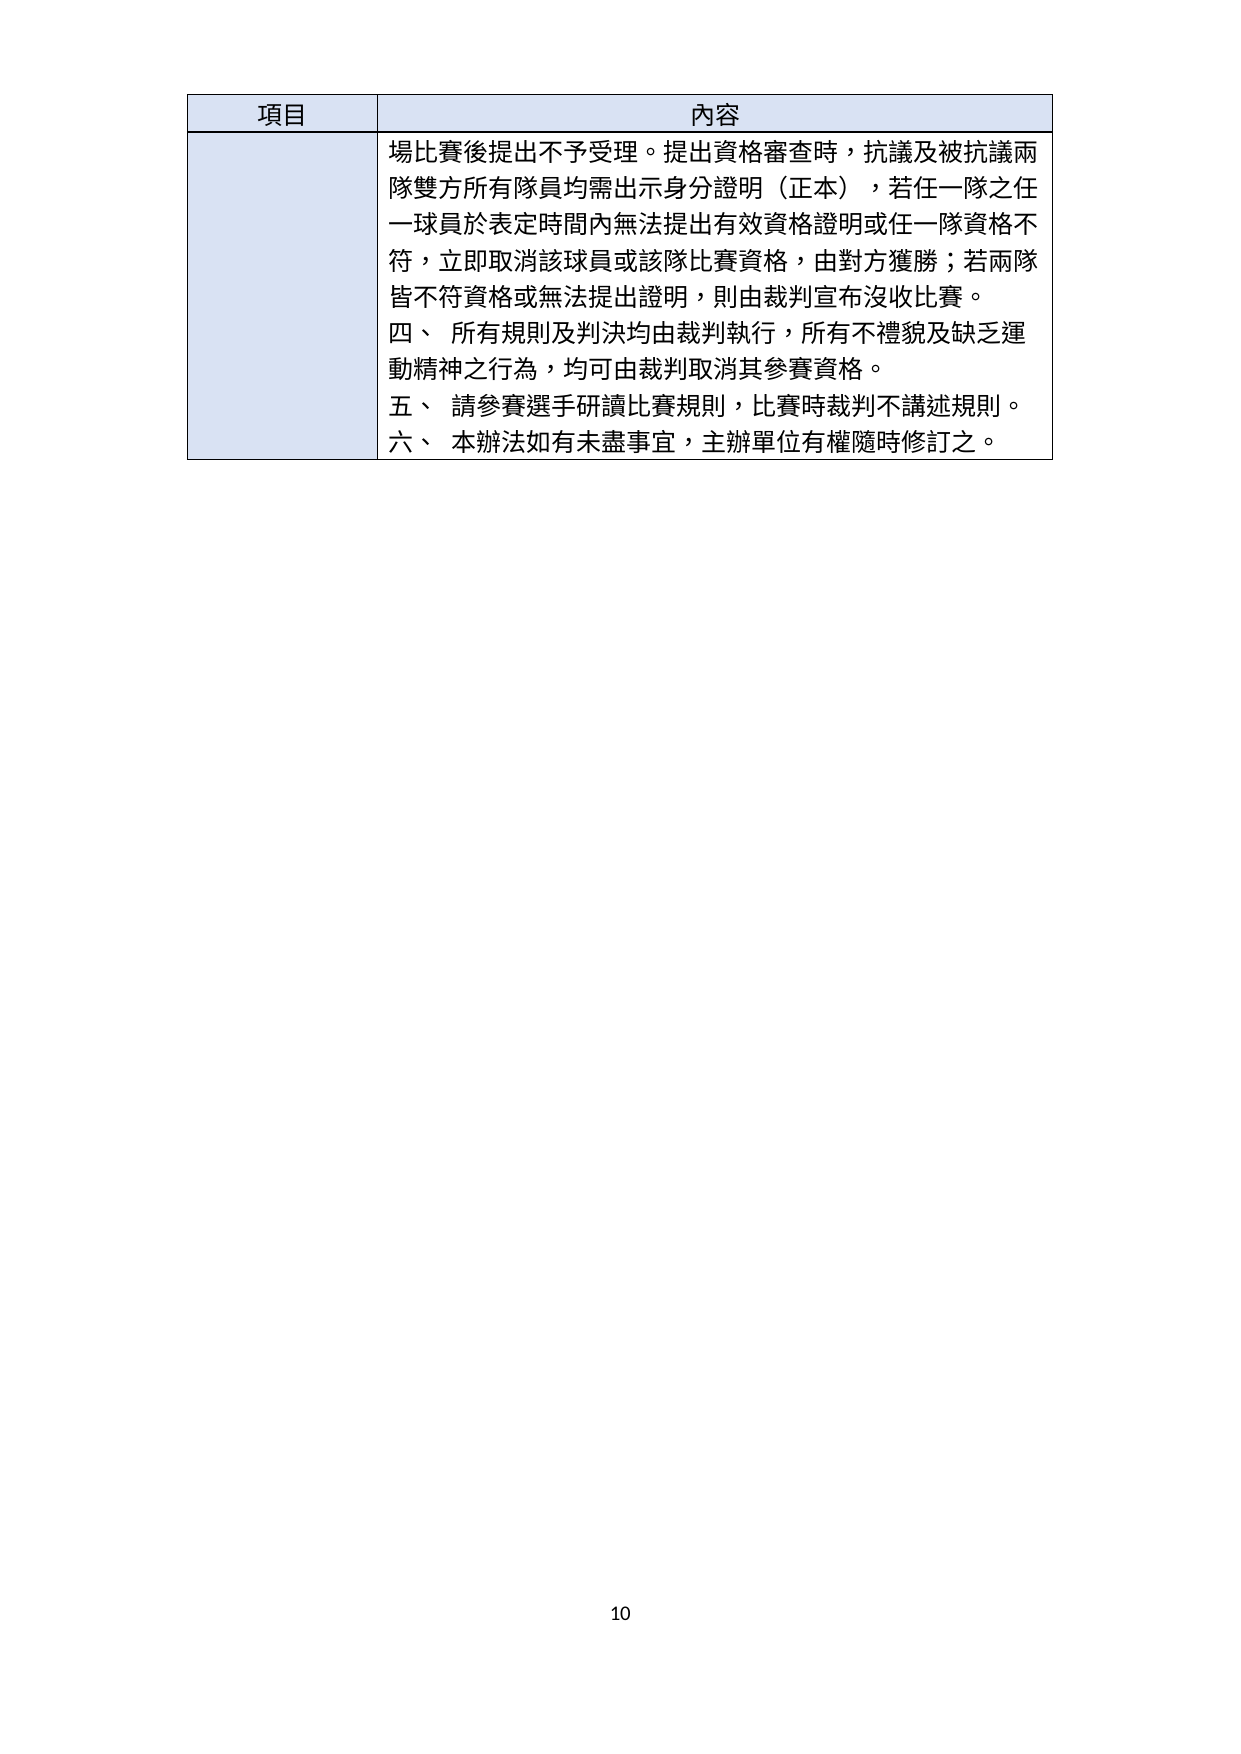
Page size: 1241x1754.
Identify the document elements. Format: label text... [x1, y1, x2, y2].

table_header 項目 [188, 95, 377, 131]
table_cell [188, 133, 377, 459]
table_cell 場比賽後提出不予受理。提出資格審查時，抗議及被抗議兩隊雙方所有隊員均需出示身分證明（正本），若任一隊之任一球員於表定時間內無法提出有效資格證明或任一隊資格不符，立即取消該球員或該隊比賽資格，由對方獲勝；若兩隊皆不符資格或無法提出證明，則由裁判宣布沒收比賽。 四、 所有規則及判決均由裁判執行，所有不禮貌及缺乏運動精神之行為，均可由裁判取消其參賽資格。 五、 請參賽選手研讀比賽規則，比賽時裁判不講述規則。 六、 本辦法如有未盡事宜，主辦單位有權隨時修訂之。 [378, 133, 1052, 459]
table_header 內容 [378, 95, 1052, 131]
